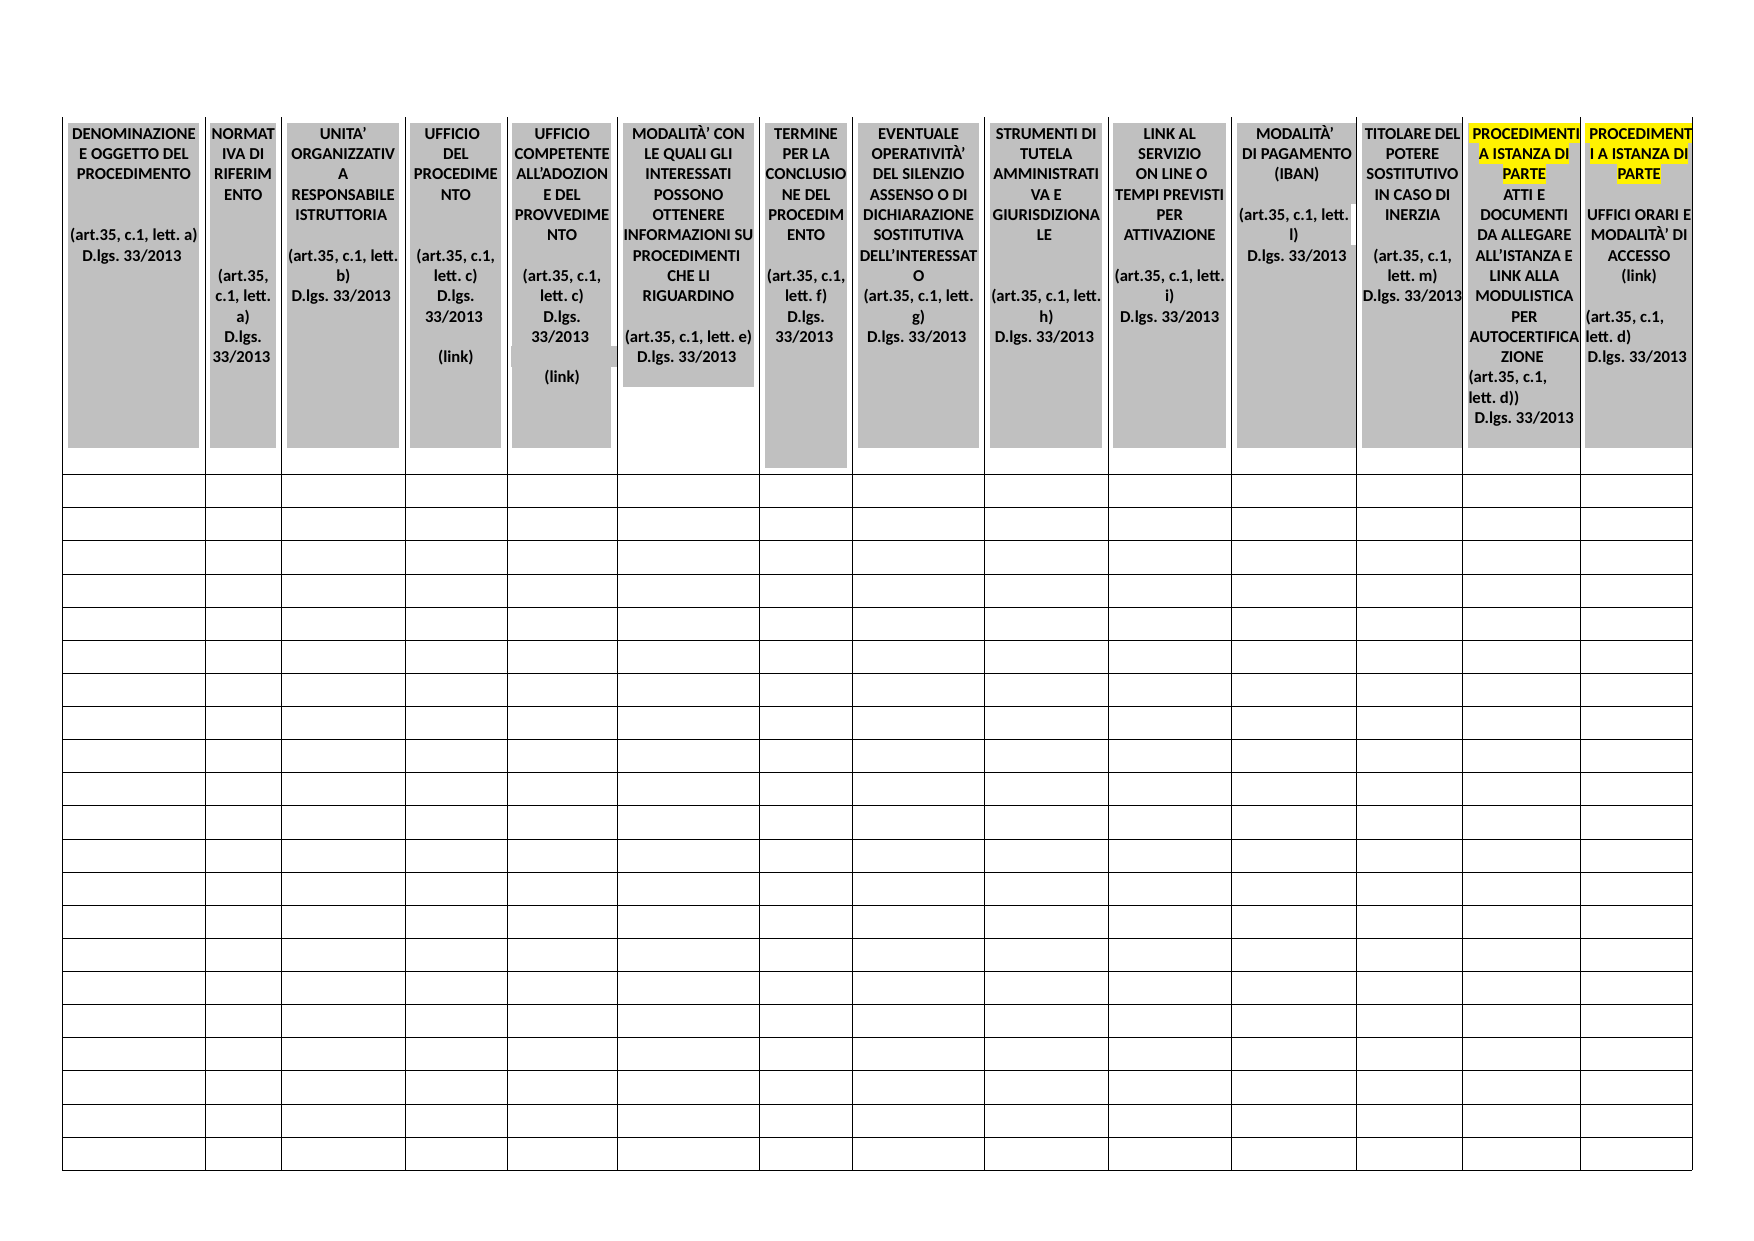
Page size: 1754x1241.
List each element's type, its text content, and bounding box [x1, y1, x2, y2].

table_cell [1232, 541, 1356, 573]
table_cell [853, 608, 984, 640]
table_cell [508, 939, 617, 971]
table_cell [1109, 1105, 1231, 1137]
table_cell [282, 508, 405, 540]
table_cell [1581, 508, 1692, 540]
table_cell [760, 972, 852, 1004]
table_cell [406, 508, 507, 540]
table_cell [618, 541, 759, 573]
table_cell [1581, 641, 1692, 673]
table_cell [1232, 806, 1356, 838]
table_header EVENTUALE OPERATIVITÀ’ DEL SILENZIO ASSENSO O DI DICHIARAZIONE SOSTITUTIVA DELL’INTERESSATO (art.35, c.1, lett. g) D.lgs. 33/2013 [853, 117, 984, 474]
table_cell [1357, 972, 1462, 1004]
table_cell [206, 773, 281, 805]
table_cell [63, 740, 205, 772]
table_cell [1357, 1005, 1462, 1037]
table_cell [406, 939, 507, 971]
table_cell [406, 840, 507, 872]
table_cell [63, 1071, 205, 1103]
table_cell [508, 707, 617, 739]
table_cell [760, 707, 852, 739]
table_cell [760, 773, 852, 805]
table_cell [1109, 906, 1231, 938]
table_cell [63, 1105, 205, 1137]
table_cell [508, 906, 617, 938]
table_cell [63, 972, 205, 1004]
table_header PROCEDIMENTI A ISTANZA DI PARTE UFFICI ORARI E MODALITÀ’ DI ACCESSO (link) (art.35, c.1, lett. d) D.lgs. 33/2013 [1581, 117, 1692, 474]
table_cell [508, 575, 617, 607]
table_cell [1581, 873, 1692, 905]
table_cell [760, 873, 852, 905]
table_cell [1109, 575, 1231, 607]
table_cell [760, 1071, 852, 1103]
table_cell [1463, 475, 1580, 507]
table_cell [1463, 674, 1580, 706]
table_cell [760, 674, 852, 706]
table_cell [206, 1038, 281, 1070]
table_cell [618, 1038, 759, 1070]
table_cell [853, 1071, 984, 1103]
table_cell [1581, 939, 1692, 971]
table_cell [206, 674, 281, 706]
table_cell [1463, 707, 1580, 739]
table_cell [206, 575, 281, 607]
table_cell [853, 939, 984, 971]
table_cell [618, 575, 759, 607]
table_cell [406, 707, 507, 739]
table_cell [1232, 873, 1356, 905]
table_cell [1463, 608, 1580, 640]
table_cell [618, 740, 759, 772]
table_cell [853, 806, 984, 838]
table_cell [63, 840, 205, 872]
table_cell [853, 740, 984, 772]
table_cell [1232, 939, 1356, 971]
table_cell [985, 972, 1108, 1004]
table_cell [406, 641, 507, 673]
table_cell [618, 641, 759, 673]
table_cell [1357, 674, 1462, 706]
table_cell [206, 1138, 281, 1170]
table_cell [63, 674, 205, 706]
table_cell [853, 1005, 984, 1037]
table_cell [1109, 773, 1231, 805]
table_cell [282, 674, 405, 706]
table_cell [1357, 1038, 1462, 1070]
table_cell [760, 641, 852, 673]
table_cell [1463, 541, 1580, 573]
table_cell [985, 1105, 1108, 1137]
table_cell [1463, 1071, 1580, 1103]
table_cell [508, 1071, 617, 1103]
table_cell [618, 939, 759, 971]
table_header NORMATIVA DI RIFERIMENTO (art.35, c.1, lett. a) D.lgs. 33/2013 [206, 117, 281, 474]
table_cell [985, 773, 1108, 805]
table_cell [508, 773, 617, 805]
table_cell [508, 641, 617, 673]
table_cell [63, 773, 205, 805]
table_cell [1357, 707, 1462, 739]
table_cell [1357, 608, 1462, 640]
table_cell [760, 575, 852, 607]
table_cell [1232, 1105, 1356, 1137]
table_cell [1109, 541, 1231, 573]
table_header UFFICIO COMPETENTE ALL’ADOZIONE DEL PROVVEDIMENTO (art.35, c.1, lett. c) D.lgs. 33/2013 (link) [508, 117, 617, 474]
table_cell [508, 740, 617, 772]
table_cell [1581, 1105, 1692, 1137]
table_cell [618, 972, 759, 1004]
table_cell [985, 906, 1108, 938]
table_cell [282, 939, 405, 971]
table_cell [760, 508, 852, 540]
table_cell [760, 906, 852, 938]
table_cell [985, 840, 1108, 872]
table_cell [1109, 508, 1231, 540]
table_cell [1463, 1105, 1580, 1137]
table_cell [282, 806, 405, 838]
table_cell [1581, 840, 1692, 872]
table_cell [1232, 608, 1356, 640]
table_cell [1463, 806, 1580, 838]
table_header DENOMINAZIONE E OGGETTO DEL PROCEDIMENTO (art.35, c.1, lett. a) D.lgs. 33/2013 [63, 117, 205, 474]
table_header STRUMENTI DI TUTELA AMMINISTRATIVA E GIURISDIZIONALE (art.35, c.1, lett. h) D.lgs. 33/2013 [985, 117, 1108, 474]
table_header UFFICIO DEL PROCEDIMENTO (art.35, c.1, lett. c) D.lgs. 33/2013 (link) [406, 117, 507, 474]
table_cell [282, 1005, 405, 1037]
table_cell [282, 873, 405, 905]
table_cell [1232, 707, 1356, 739]
table_cell [206, 906, 281, 938]
table_cell [406, 906, 507, 938]
table_cell [853, 906, 984, 938]
table_cell [1232, 1071, 1356, 1103]
table_cell [508, 873, 617, 905]
table_cell [406, 1105, 507, 1137]
table_cell [760, 806, 852, 838]
table_cell [618, 873, 759, 905]
table_cell [1463, 1038, 1580, 1070]
table_cell [282, 608, 405, 640]
table_cell [1357, 840, 1462, 872]
table_cell [985, 1138, 1108, 1170]
table_cell [406, 740, 507, 772]
table_cell [1232, 773, 1356, 805]
table_cell [508, 972, 617, 1004]
table_cell [63, 939, 205, 971]
table_cell [1109, 1038, 1231, 1070]
table_cell [508, 508, 617, 540]
table_cell [1357, 773, 1462, 805]
table_cell [508, 1138, 617, 1170]
table_cell [1109, 674, 1231, 706]
table_cell [1463, 1005, 1580, 1037]
table_cell [206, 541, 281, 573]
table_cell [985, 674, 1108, 706]
table_cell [1109, 1138, 1231, 1170]
table_cell [985, 939, 1108, 971]
table_header TITOLARE DEL POTERE SOSTITUTIVO IN CASO DI INERZIA (art.35, c.1, lett. m) D.lgs. 33/2013 [1357, 117, 1462, 474]
table_cell [508, 1038, 617, 1070]
table_cell [1581, 972, 1692, 1004]
table_cell [853, 541, 984, 573]
table_cell [618, 1138, 759, 1170]
table_cell [1581, 707, 1692, 739]
table_cell [282, 1105, 405, 1137]
table_cell [1463, 972, 1580, 1004]
table_cell [853, 773, 984, 805]
table_cell [206, 608, 281, 640]
table_header TERMINE PER LA CONCLUSIONE DEL PROCEDIMENTO (art.35, c.1, lett. f) D.lgs. 33/2013 [760, 117, 852, 474]
table_cell [508, 674, 617, 706]
table_cell [206, 740, 281, 772]
table_cell [282, 541, 405, 573]
table_cell [206, 1005, 281, 1037]
table_cell [406, 1038, 507, 1070]
table_cell [63, 575, 205, 607]
table_cell [618, 1071, 759, 1103]
table_cell [206, 1071, 281, 1103]
table_cell [853, 972, 984, 1004]
table_cell [1357, 740, 1462, 772]
table_cell [1232, 1005, 1356, 1037]
table_cell [853, 475, 984, 507]
table_cell [1463, 1138, 1580, 1170]
table_header PROCEDIMENTI A ISTANZA DI PARTE ATTI E DOCUMENTI DA ALLEGARE ALL’ISTANZA E LINK ALLA MODULISTICA PER AUTOCERTIFICAZIONE (art.35, c.1, lett. d)) D.lgs. 33/2013 [1463, 117, 1580, 474]
table_cell [1581, 906, 1692, 938]
table_cell [1581, 1005, 1692, 1037]
table_cell [406, 674, 507, 706]
table_cell [206, 939, 281, 971]
table_cell [985, 575, 1108, 607]
table_cell [1581, 608, 1692, 640]
table_cell [1109, 806, 1231, 838]
table_cell [282, 773, 405, 805]
table_cell [1581, 575, 1692, 607]
table_cell [282, 972, 405, 1004]
table_cell [1581, 773, 1692, 805]
table_cell [760, 740, 852, 772]
table_cell [63, 707, 205, 739]
table_cell [1109, 972, 1231, 1004]
table_header MODALITÀ’ CON LE QUALI GLI INTERESSATI POSSONO OTTENERE INFORMAZIONI SU PROCEDIMENTI CHE LI RIGUARDINO (art.35, c.1, lett. e) D.lgs. 33/2013 [618, 117, 759, 474]
table_cell [1581, 740, 1692, 772]
table_cell [1109, 608, 1231, 640]
table_cell [1581, 475, 1692, 507]
table_cell [1357, 641, 1462, 673]
table_cell [63, 1005, 205, 1037]
table_cell [1109, 840, 1231, 872]
table_cell [1232, 575, 1356, 607]
table_cell [406, 806, 507, 838]
table_cell [985, 740, 1108, 772]
table_cell [206, 475, 281, 507]
table_cell [1109, 1071, 1231, 1103]
table_cell [618, 475, 759, 507]
table_cell [1232, 740, 1356, 772]
table_cell [406, 541, 507, 573]
table_cell [1232, 641, 1356, 673]
table_cell [985, 1038, 1108, 1070]
table_cell [282, 906, 405, 938]
table_cell [760, 1038, 852, 1070]
table_cell [1109, 475, 1231, 507]
table_cell [1232, 972, 1356, 1004]
table_cell [63, 806, 205, 838]
table_cell [1232, 674, 1356, 706]
table_cell [406, 873, 507, 905]
table_cell [1463, 641, 1580, 673]
table_cell [1463, 840, 1580, 872]
table_cell [985, 508, 1108, 540]
table_cell [1463, 508, 1580, 540]
table_cell [508, 840, 617, 872]
table_cell [985, 475, 1108, 507]
table_cell [760, 1105, 852, 1137]
table_cell [1581, 806, 1692, 838]
table_cell [985, 806, 1108, 838]
table_cell [406, 1138, 507, 1170]
table_cell [760, 840, 852, 872]
table_cell [1463, 906, 1580, 938]
table_cell [508, 541, 617, 573]
table_cell [1357, 1138, 1462, 1170]
table_cell [206, 508, 281, 540]
table_cell [1463, 575, 1580, 607]
table_cell [406, 1005, 507, 1037]
table_cell [1357, 1105, 1462, 1137]
table_cell [760, 939, 852, 971]
table_cell [206, 806, 281, 838]
table_cell [63, 475, 205, 507]
table_cell [63, 508, 205, 540]
table_cell [508, 475, 617, 507]
table_cell [1109, 707, 1231, 739]
table_cell [282, 840, 405, 872]
table_cell [406, 972, 507, 1004]
table_cell [1357, 508, 1462, 540]
table_cell [618, 674, 759, 706]
table_cell [63, 541, 205, 573]
table_cell [1357, 575, 1462, 607]
table_cell [1357, 541, 1462, 573]
table_cell [1357, 1071, 1462, 1103]
table_cell [63, 1038, 205, 1070]
table_cell [1581, 1038, 1692, 1070]
table_cell [1109, 1005, 1231, 1037]
table_cell [618, 906, 759, 938]
table_cell [985, 707, 1108, 739]
table_cell [853, 575, 984, 607]
table_cell [406, 475, 507, 507]
table_cell [282, 575, 405, 607]
table_cell [63, 906, 205, 938]
table_header UNITA’ ORGANIZZATIVA RESPONSABILE ISTRUTTORIA (art.35, c.1, lett. b) D.lgs. 33/2013 [282, 117, 405, 474]
table_cell [853, 1138, 984, 1170]
table_cell [1232, 840, 1356, 872]
table_cell [1232, 1038, 1356, 1070]
table_cell [508, 608, 617, 640]
table_header LINK AL SERVIZIO ON LINE O TEMPI PREVISTI PER ATTIVAZIONE (art.35, c.1, lett. i) D.lgs. 33/2013 [1109, 117, 1231, 474]
table_cell [853, 1105, 984, 1137]
table_cell [985, 608, 1108, 640]
table_cell [618, 707, 759, 739]
table_cell [406, 773, 507, 805]
table_cell [618, 508, 759, 540]
table_cell [282, 1138, 405, 1170]
table_cell [618, 608, 759, 640]
table_cell [1357, 806, 1462, 838]
table_cell [760, 1138, 852, 1170]
table_cell [1357, 906, 1462, 938]
table_cell [282, 475, 405, 507]
table_cell [760, 541, 852, 573]
table_cell [206, 972, 281, 1004]
table_cell [853, 1038, 984, 1070]
table_cell [1463, 939, 1580, 971]
table_cell [406, 608, 507, 640]
table_cell [1109, 873, 1231, 905]
table_cell [1581, 541, 1692, 573]
table_cell [282, 1038, 405, 1070]
table_cell [406, 575, 507, 607]
table_cell [985, 541, 1108, 573]
table_cell [1463, 740, 1580, 772]
table_cell [206, 1105, 281, 1137]
table_cell [1581, 1071, 1692, 1103]
table_cell [508, 1005, 617, 1037]
table_cell [1357, 873, 1462, 905]
table_cell [206, 641, 281, 673]
table_cell [618, 773, 759, 805]
table_cell [853, 840, 984, 872]
table_cell [1232, 906, 1356, 938]
table_cell [618, 1105, 759, 1137]
table_cell [508, 806, 617, 838]
table_cell [1232, 475, 1356, 507]
table_cell [282, 740, 405, 772]
table_cell [760, 608, 852, 640]
table_cell [63, 1138, 205, 1170]
table_cell [1109, 740, 1231, 772]
table_cell [618, 840, 759, 872]
table_cell [282, 1071, 405, 1103]
table_cell [63, 873, 205, 905]
table_cell [760, 1005, 852, 1037]
table_cell [206, 840, 281, 872]
table_cell [1357, 475, 1462, 507]
table_cell [618, 1005, 759, 1037]
table_cell [853, 674, 984, 706]
table_cell [1109, 939, 1231, 971]
table_cell [1109, 641, 1231, 673]
table_cell [63, 608, 205, 640]
table_cell [853, 641, 984, 673]
table_cell [853, 873, 984, 905]
table_cell [853, 707, 984, 739]
table_cell [282, 641, 405, 673]
table_cell [206, 707, 281, 739]
table_cell [1463, 773, 1580, 805]
table_cell [1581, 674, 1692, 706]
table_cell [985, 873, 1108, 905]
table_cell [985, 1071, 1108, 1103]
table_cell [1357, 939, 1462, 971]
table_cell [618, 806, 759, 838]
table_cell [853, 508, 984, 540]
table_cell [508, 1105, 617, 1137]
table_cell [63, 641, 205, 673]
table_cell [1581, 1138, 1692, 1170]
table_cell [1463, 873, 1580, 905]
table_header MODALITÀ’ DI PAGAMENTO (IBAN) (art.35, c.1, lett. l) D.lgs. 33/2013 [1232, 117, 1356, 474]
table_cell [760, 475, 852, 507]
table_cell [282, 707, 405, 739]
table_cell [206, 873, 281, 905]
table_cell [406, 1071, 507, 1103]
table_cell [1232, 508, 1356, 540]
table_cell [985, 1005, 1108, 1037]
table_cell [985, 641, 1108, 673]
table_cell [1232, 1138, 1356, 1170]
